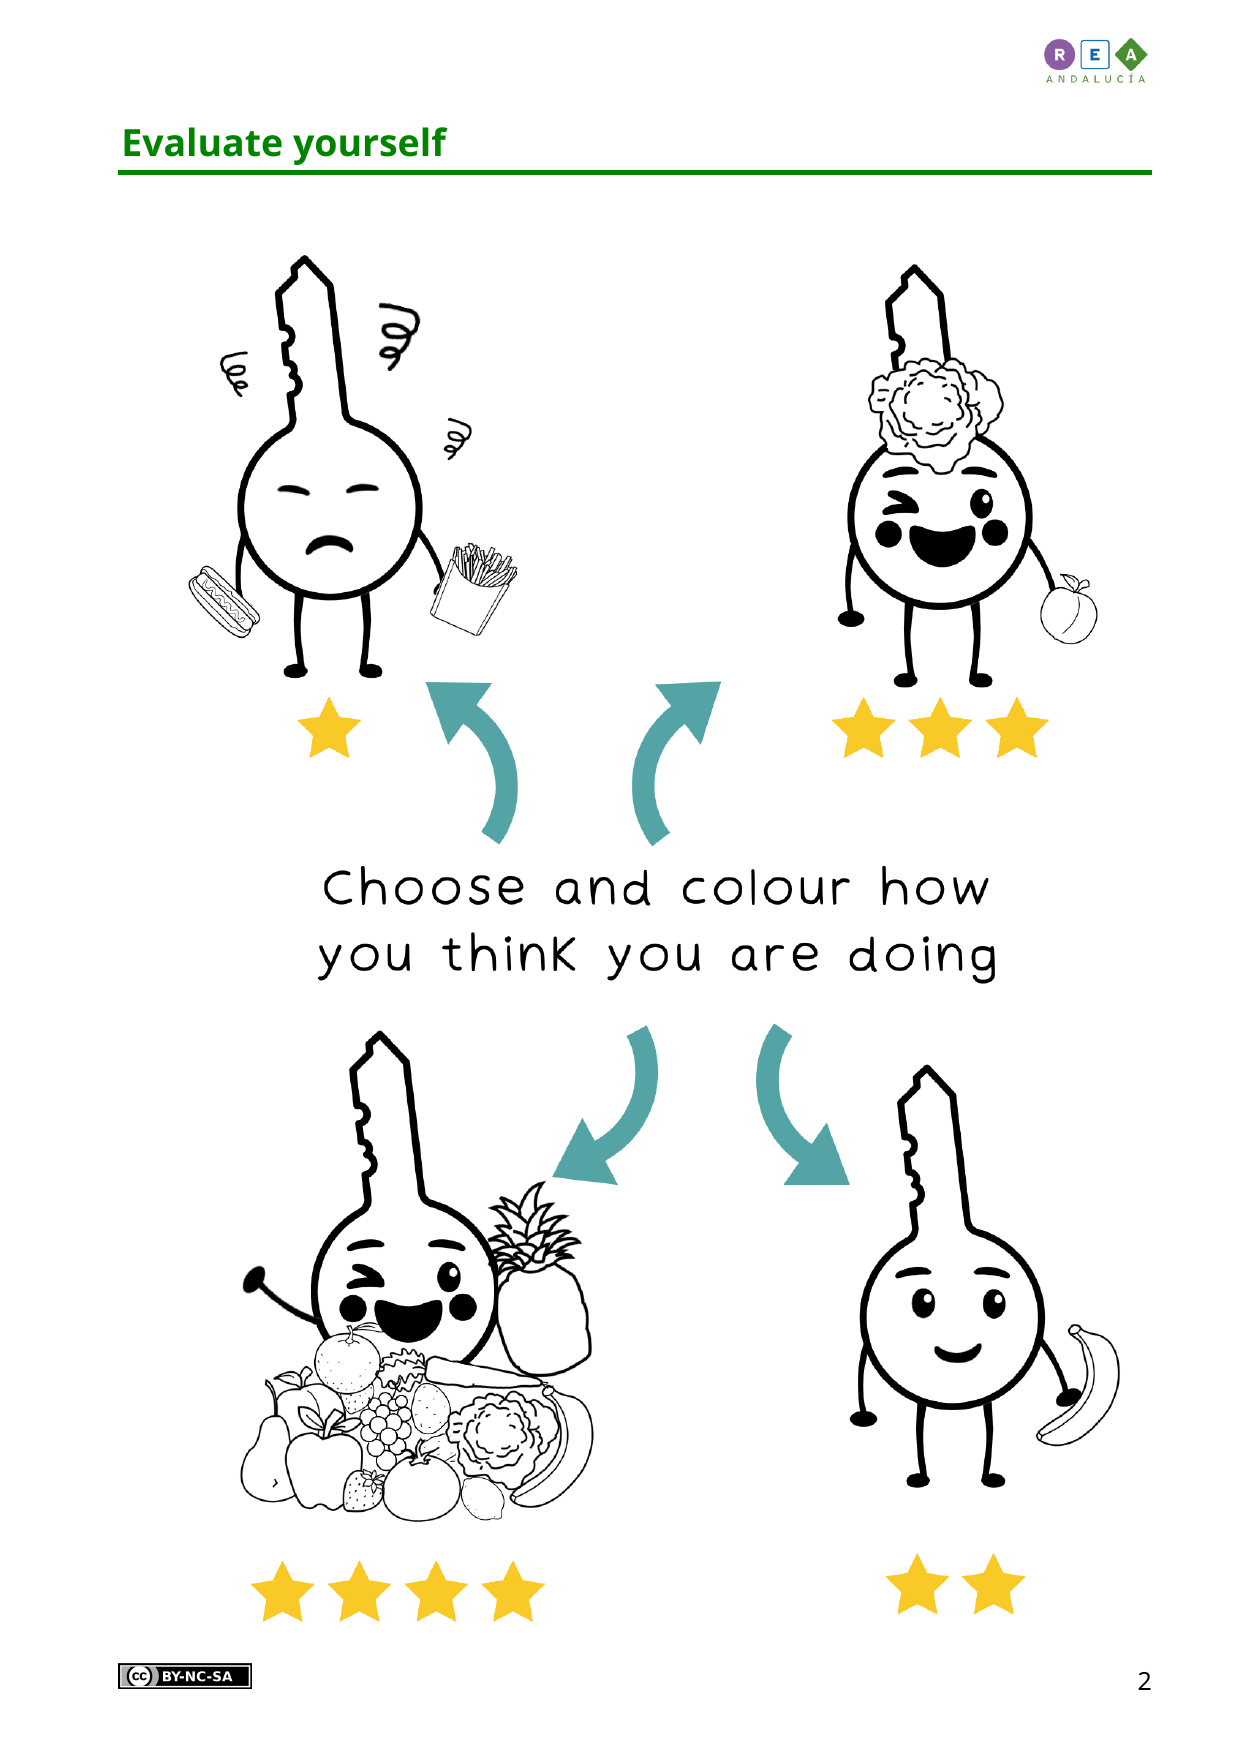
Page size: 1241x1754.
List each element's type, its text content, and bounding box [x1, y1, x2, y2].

picture [118, 194, 1152, 1657]
picture [1039, 33, 1152, 88]
picture [118, 1663, 536, 1698]
subtitle Evaluate yourself [118, 113, 1152, 170]
